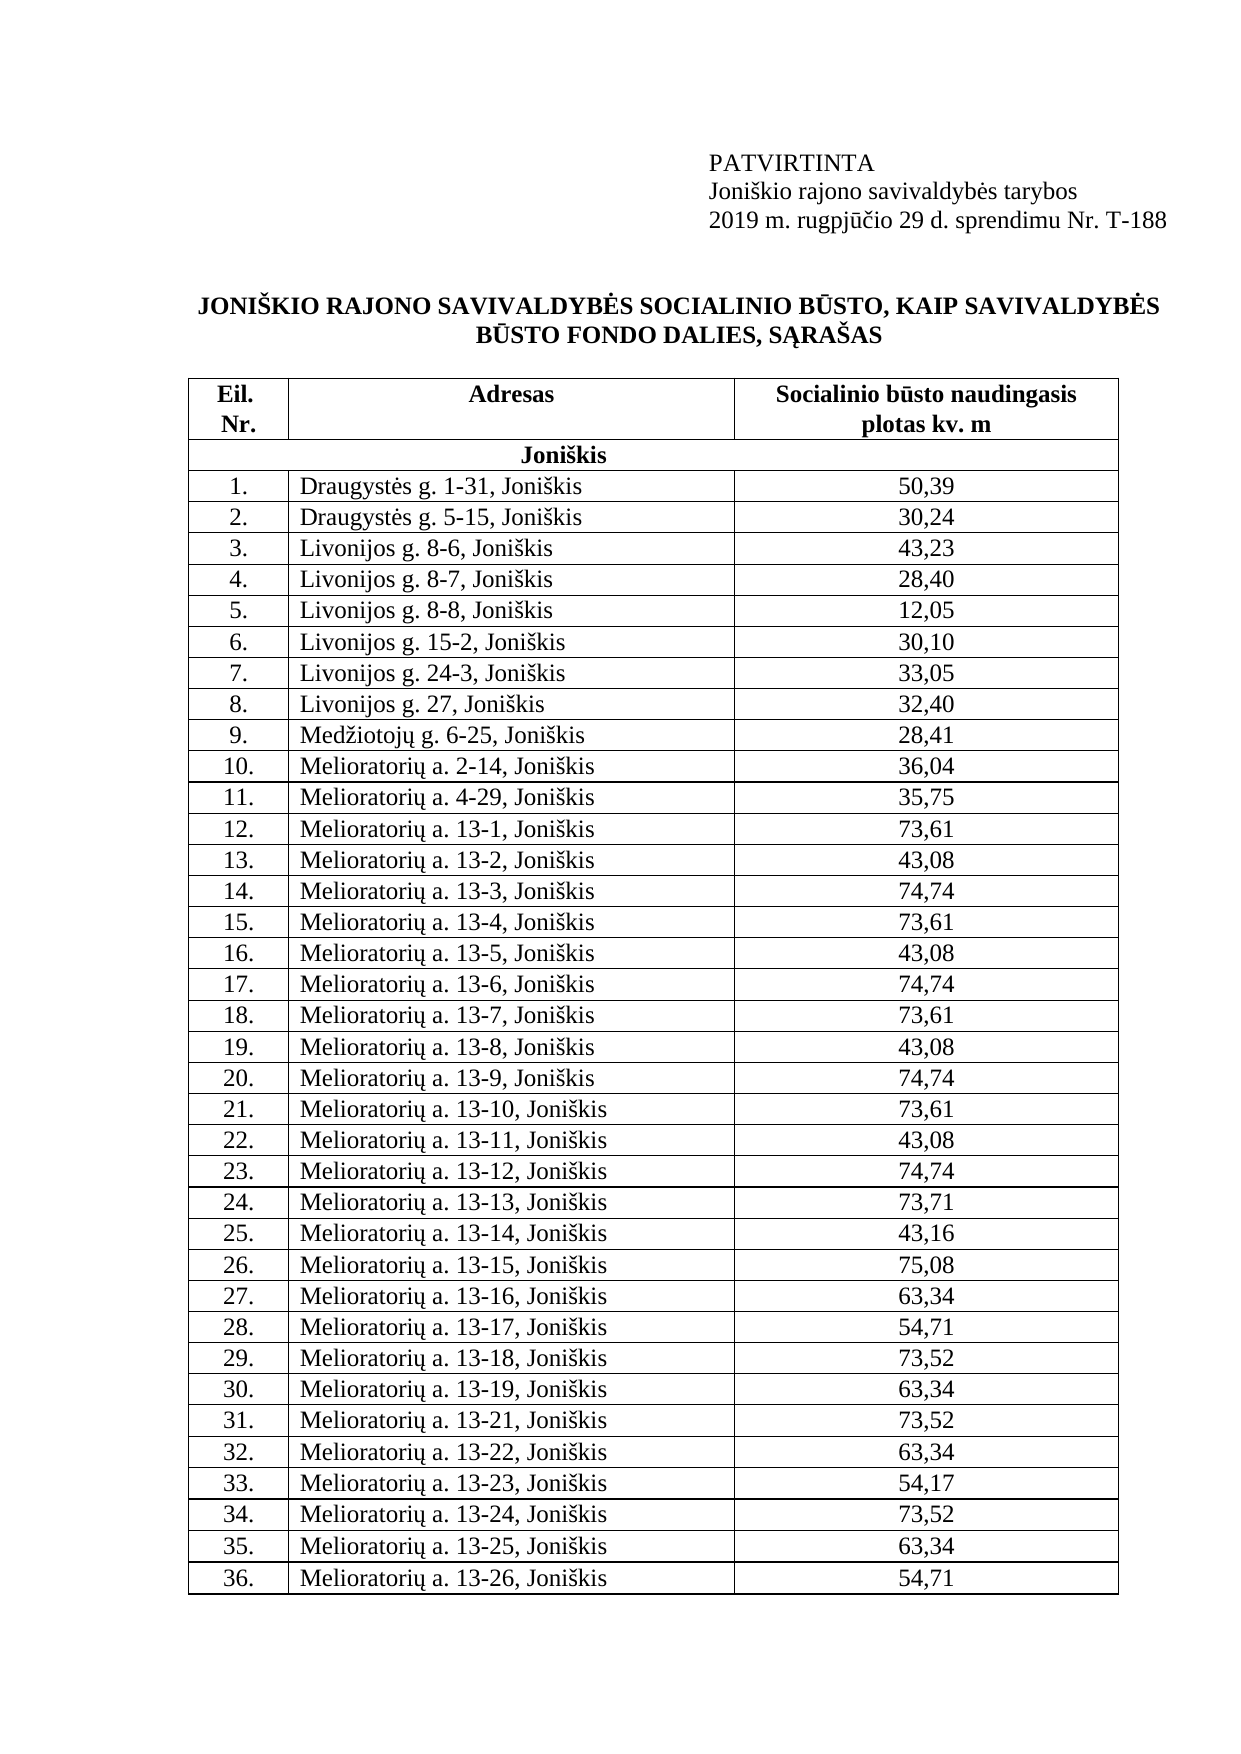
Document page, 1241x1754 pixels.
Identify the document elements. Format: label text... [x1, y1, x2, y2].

table_cell Livonijos g. 8-6, Joniškis [289, 533, 734, 563]
table_cell 26. [189, 1250, 288, 1280]
table_cell 63,34 [735, 1437, 1118, 1467]
table_cell 3. [189, 533, 288, 563]
table_cell Melioratorių a. 13-24, Joniškis [289, 1500, 734, 1529]
table_cell 74,74 [735, 1063, 1118, 1093]
table_cell Melioratorių a. 13-13, Joniškis [289, 1188, 734, 1217]
table_cell 73,61 [735, 907, 1118, 937]
table_cell Melioratorių a. 13-10, Joniškis [289, 1094, 734, 1124]
table_cell Melioratorių a. 13-5, Joniškis [289, 938, 734, 968]
table_cell 36. [189, 1563, 288, 1593]
table_cell 30,24 [735, 502, 1118, 532]
table_cell Melioratorių a. 13-8, Joniškis [289, 1032, 734, 1062]
table_cell 30,10 [735, 627, 1118, 657]
table_cell 4. [189, 565, 288, 594]
table_cell Melioratorių a. 13-6, Joniškis [289, 969, 734, 999]
table_cell 24. [189, 1188, 288, 1217]
table_cell Melioratorių a. 13-18, Joniškis [289, 1343, 734, 1373]
table_cell 74,74 [735, 969, 1118, 999]
table_cell 73,61 [735, 1094, 1118, 1124]
table_cell Draugystės g. 5-15, Joniškis [289, 502, 734, 532]
table_cell 32. [189, 1437, 288, 1467]
table_cell 75,08 [735, 1250, 1118, 1280]
table_cell 50,39 [735, 471, 1118, 501]
table_header Socialinio būsto naudingasis plotas kv. m [735, 379, 1118, 439]
table_cell 73,61 [735, 1001, 1118, 1031]
table_cell 63,34 [735, 1374, 1118, 1404]
table_cell Melioratorių a. 13-16, Joniškis [289, 1281, 734, 1311]
table_cell 10. [189, 751, 288, 781]
table_cell 74,74 [735, 876, 1118, 906]
text Joniškio rajono savivaldybės tarybos [177, 176, 1181, 205]
table_cell Draugystės g. 1-31, Joniškis [289, 471, 734, 501]
table_cell 43,08 [735, 1125, 1118, 1155]
table_cell 28,41 [735, 720, 1118, 750]
table_cell Melioratorių a. 13-21, Joniškis [289, 1405, 734, 1436]
table_cell 2. [189, 502, 288, 532]
table_cell Melioratorių a. 13-23, Joniškis [289, 1468, 734, 1498]
table_cell 21. [189, 1094, 288, 1124]
text 2019 m. rugpjūčio 29 d. sprendimu Nr. T-188 [177, 205, 1181, 234]
table_header Adresas [289, 379, 734, 439]
table_cell 12,05 [735, 596, 1118, 626]
table_cell Melioratorių a. 13-12, Joniškis [289, 1156, 734, 1186]
table_cell Melioratorių a. 13-7, Joniškis [289, 1001, 734, 1031]
table_cell 74,74 [735, 1156, 1118, 1186]
table_cell 43,23 [735, 533, 1118, 563]
table_cell 43,08 [735, 1032, 1118, 1062]
table_cell 35. [189, 1531, 288, 1561]
table_cell 8. [189, 689, 288, 719]
table_cell 43,08 [735, 845, 1118, 875]
table_cell 43,08 [735, 938, 1118, 968]
table_cell 27. [189, 1281, 288, 1311]
table_cell Melioratorių a. 4-29, Joniškis [289, 783, 734, 813]
table_cell 11. [189, 783, 288, 813]
table_cell 30. [189, 1374, 288, 1404]
table_cell 32,40 [735, 689, 1118, 719]
table_cell Livonijos g. 8-7, Joniškis [289, 565, 734, 594]
table_cell Melioratorių a. 13-4, Joniškis [289, 907, 734, 937]
table_cell 28. [189, 1312, 288, 1342]
text JONIŠKIO RAJONO SAVIVALDYBĖS SOCIALINIO BŪSTO, KAIP SAVIVALDYBĖS BŪSTO FONDO DALIES, SĄRAŠAS [177, 291, 1181, 349]
table_cell Melioratorių a. 13-17, Joniškis [289, 1312, 734, 1342]
table_cell Melioratorių a. 13-22, Joniškis [289, 1437, 734, 1467]
table_cell Melioratorių a. 2-14, Joniškis [289, 751, 734, 781]
table_cell 23. [189, 1156, 288, 1186]
table_cell Medžiotojų g. 6-25, Joniškis [289, 720, 734, 750]
table_cell 6. [189, 627, 288, 657]
table_cell Melioratorių a. 13-1, Joniškis [289, 814, 734, 844]
table_cell 73,52 [735, 1500, 1118, 1529]
table_cell 54,17 [735, 1468, 1118, 1498]
table_cell Livonijos g. 27, Joniškis [289, 689, 734, 719]
table_cell 20. [189, 1063, 288, 1093]
table_cell Livonijos g. 24-3, Joniškis [289, 658, 734, 688]
table_cell 33,05 [735, 658, 1118, 688]
table_cell 16. [189, 938, 288, 968]
table_cell 25. [189, 1219, 288, 1249]
table_cell 34. [189, 1500, 288, 1529]
table_cell 54,71 [735, 1312, 1118, 1342]
table_cell 73,61 [735, 814, 1118, 844]
table_cell 15. [189, 907, 288, 937]
table_cell Melioratorių a. 13-3, Joniškis [289, 876, 734, 906]
table_cell Melioratorių a. 13-11, Joniškis [289, 1125, 734, 1155]
table_cell Joniškis [189, 440, 1118, 470]
table_cell 54,71 [735, 1563, 1118, 1593]
table_cell 63,34 [735, 1531, 1118, 1561]
table_header Eil. Nr. [189, 379, 288, 439]
table_cell 33. [189, 1468, 288, 1498]
table_cell 18. [189, 1001, 288, 1031]
table_cell Melioratorių a. 13-14, Joniškis [289, 1219, 734, 1249]
table_cell Melioratorių a. 13-2, Joniškis [289, 845, 734, 875]
table_cell Melioratorių a. 13-15, Joniškis [289, 1250, 734, 1280]
table_cell Melioratorių a. 13-9, Joniškis [289, 1063, 734, 1093]
table_cell 7. [189, 658, 288, 688]
table_cell 19. [189, 1032, 288, 1062]
table_cell 29. [189, 1343, 288, 1373]
table_cell 73,52 [735, 1405, 1118, 1436]
table_cell 73,52 [735, 1343, 1118, 1373]
table_cell 13. [189, 845, 288, 875]
table_cell 28,40 [735, 565, 1118, 594]
table_cell 22. [189, 1125, 288, 1155]
table_cell Melioratorių a. 13-26, Joniškis [289, 1563, 734, 1593]
text PATVIRTINTA [177, 148, 1181, 176]
table_cell Livonijos g. 8-8, Joniškis [289, 596, 734, 626]
table_cell 63,34 [735, 1281, 1118, 1311]
table_cell 35,75 [735, 783, 1118, 813]
table_cell 36,04 [735, 751, 1118, 781]
table_cell 1. [189, 471, 288, 501]
table_cell 9. [189, 720, 288, 750]
table_cell Melioratorių a. 13-19, Joniškis [289, 1374, 734, 1404]
table_cell 43,16 [735, 1219, 1118, 1249]
table_cell 12. [189, 814, 288, 844]
table_cell 5. [189, 596, 288, 626]
table_cell Melioratorių a. 13-25, Joniškis [289, 1531, 734, 1561]
table_cell 31. [189, 1405, 288, 1436]
table_cell 17. [189, 969, 288, 999]
table_cell 14. [189, 876, 288, 906]
table_cell Livonijos g. 15-2, Joniškis [289, 627, 734, 657]
table_cell 73,71 [735, 1188, 1118, 1217]
